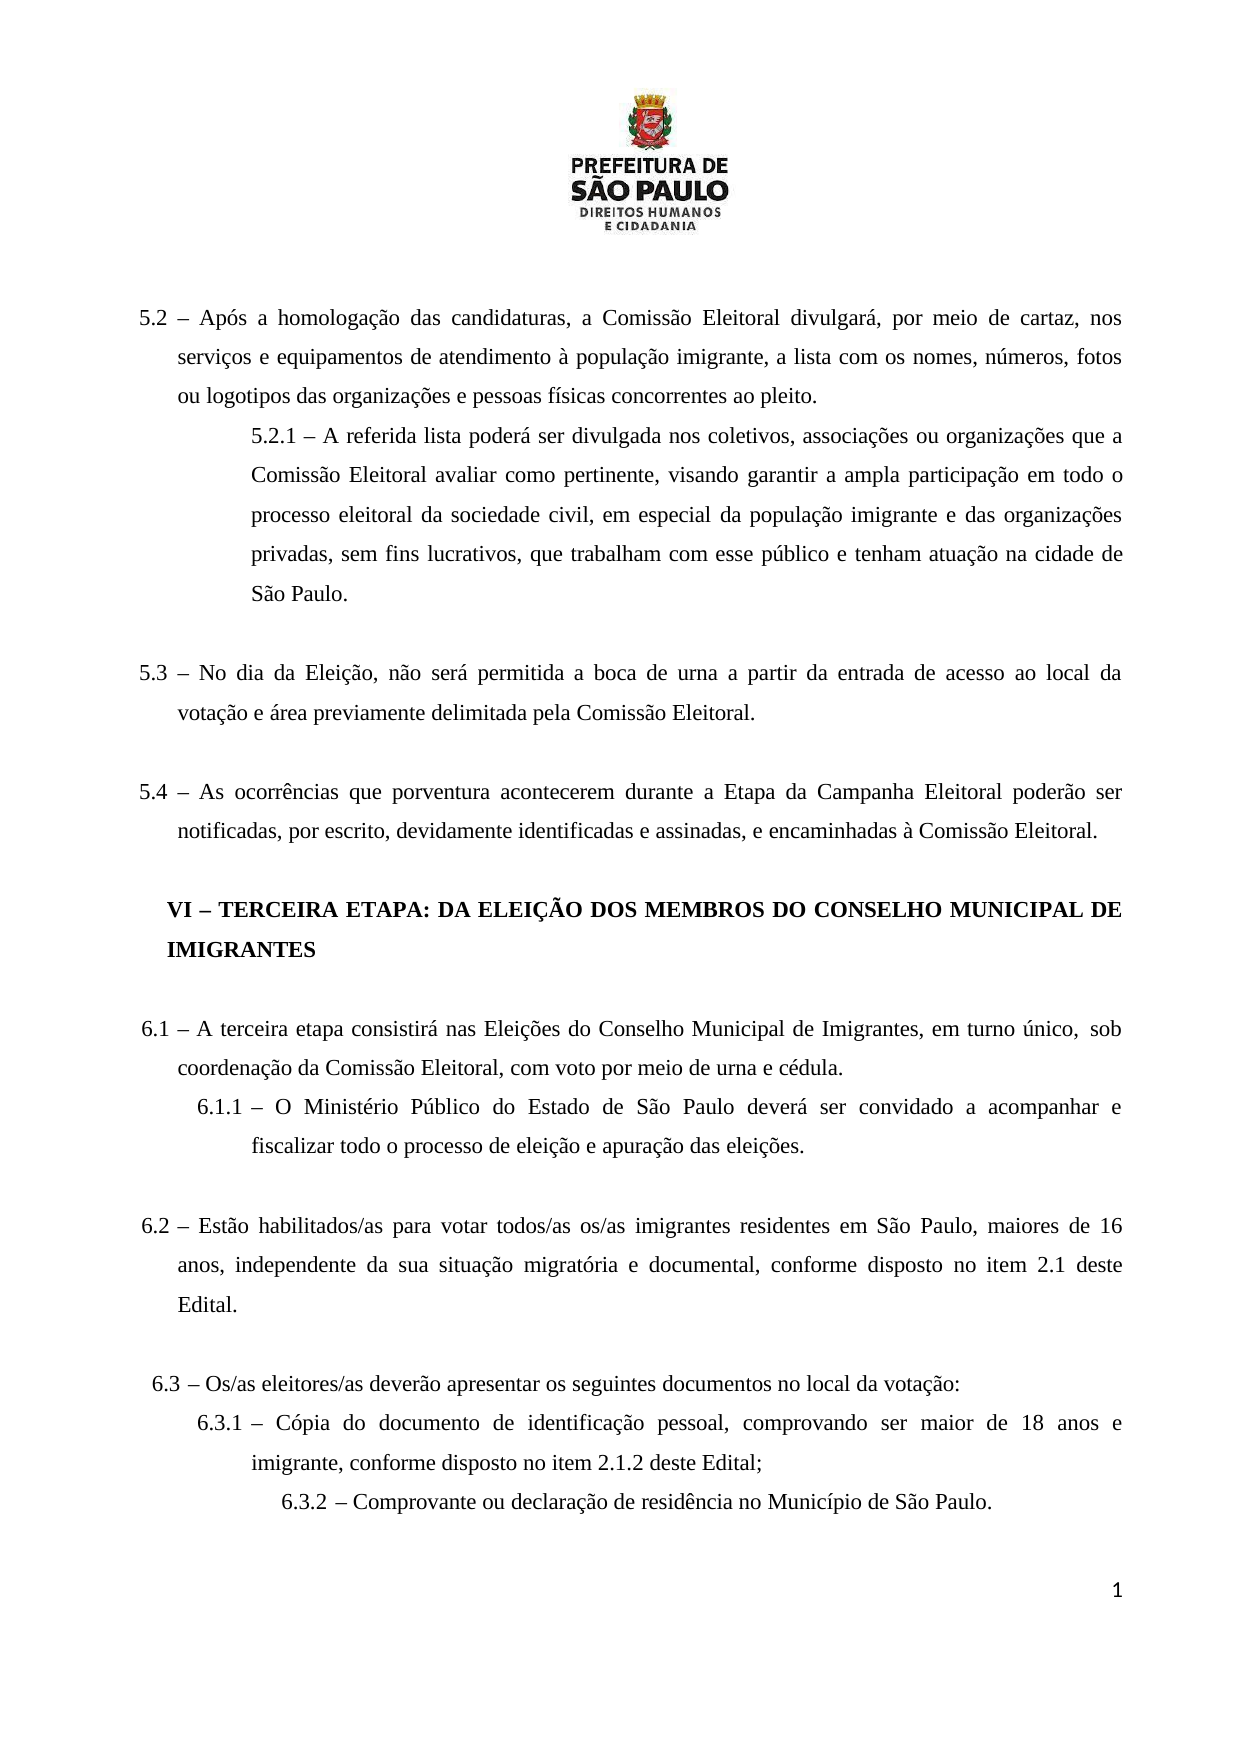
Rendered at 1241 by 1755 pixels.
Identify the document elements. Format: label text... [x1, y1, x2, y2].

list – Comprovante ou declaração de residência no Município de São Paulo. [281, 1488, 1134, 1514]
list – As ocorrências que porventura acontecerem durante a Etapa da Campanha Eleitoral poderão ser notificadas, por escrito, devidamente identificadas e assinadas, e encaminhadas à Comissão Eleitoral. [167, 778, 1123, 843]
text 5.2.1 – A referida lista poderá ser divulgada nos coletivos, associações ou organizações que a Comissão Eleitoral avaliar como pertinente, visando garantir a ampla participação em todo o processo eleitoral da sociedade civil, em especial da população imigrante e das organizações privadas, sem fins lucrativos, que trabalham com esse público e tenham atuação na cidade de São Paulo. [251, 422, 1123, 606]
list – Cópia do documento de identificação pessoal, comprovando ser maior de 18 anos e imigrante, conforme disposto no item 2.1.2 deste Edital; [197, 1409, 1123, 1475]
list – A terceira etapa consistirá nas Eleições do Conselho Municipal de Imigrantes, em turno único, sob coordenação da Comissão Eleitoral, com voto por meio de urna e cédula. [167, 1014, 1122, 1080]
list – O Ministério Público do Estado de São Paulo deverá ser convidado a acompanhar e fiscalizar todo o processo de eleição e apuração das eleições. [197, 1093, 1122, 1159]
list – Após a homologação das candidaturas, a Comissão Eleitoral divulgará, por meio de cartaz, nos serviços e equipamentos de atendimento à população imigrante, a lista com os nomes, números, fotos ou logotipos das organizações e pessoas físicas concorrentes ao pleito. [167, 304, 1123, 409]
list – No dia da Eleição, não será permitida a boca de urna a partir da entrada de acesso ao local da votação e área previamente delimitada pela Comissão Eleitoral. [167, 659, 1122, 725]
subtitle VI – TERCEIRA ETAPA: DA ELEIÇÃO DOS MEMBROS DO CONSELHO MUNICIPAL DE IMIGRANTES [167, 896, 1123, 962]
list – Os/as eleitores/as deverão apresentar os seguintes documentos no local da votação: [177, 1370, 1134, 1396]
list – Estão habilitados/as para votar todos/as os/as imigrantes residentes em São Paulo, maiores de 16 anos, independente da sua situação migratória e documental, conforme disposto no item 2.1 deste Edital. [167, 1212, 1123, 1317]
